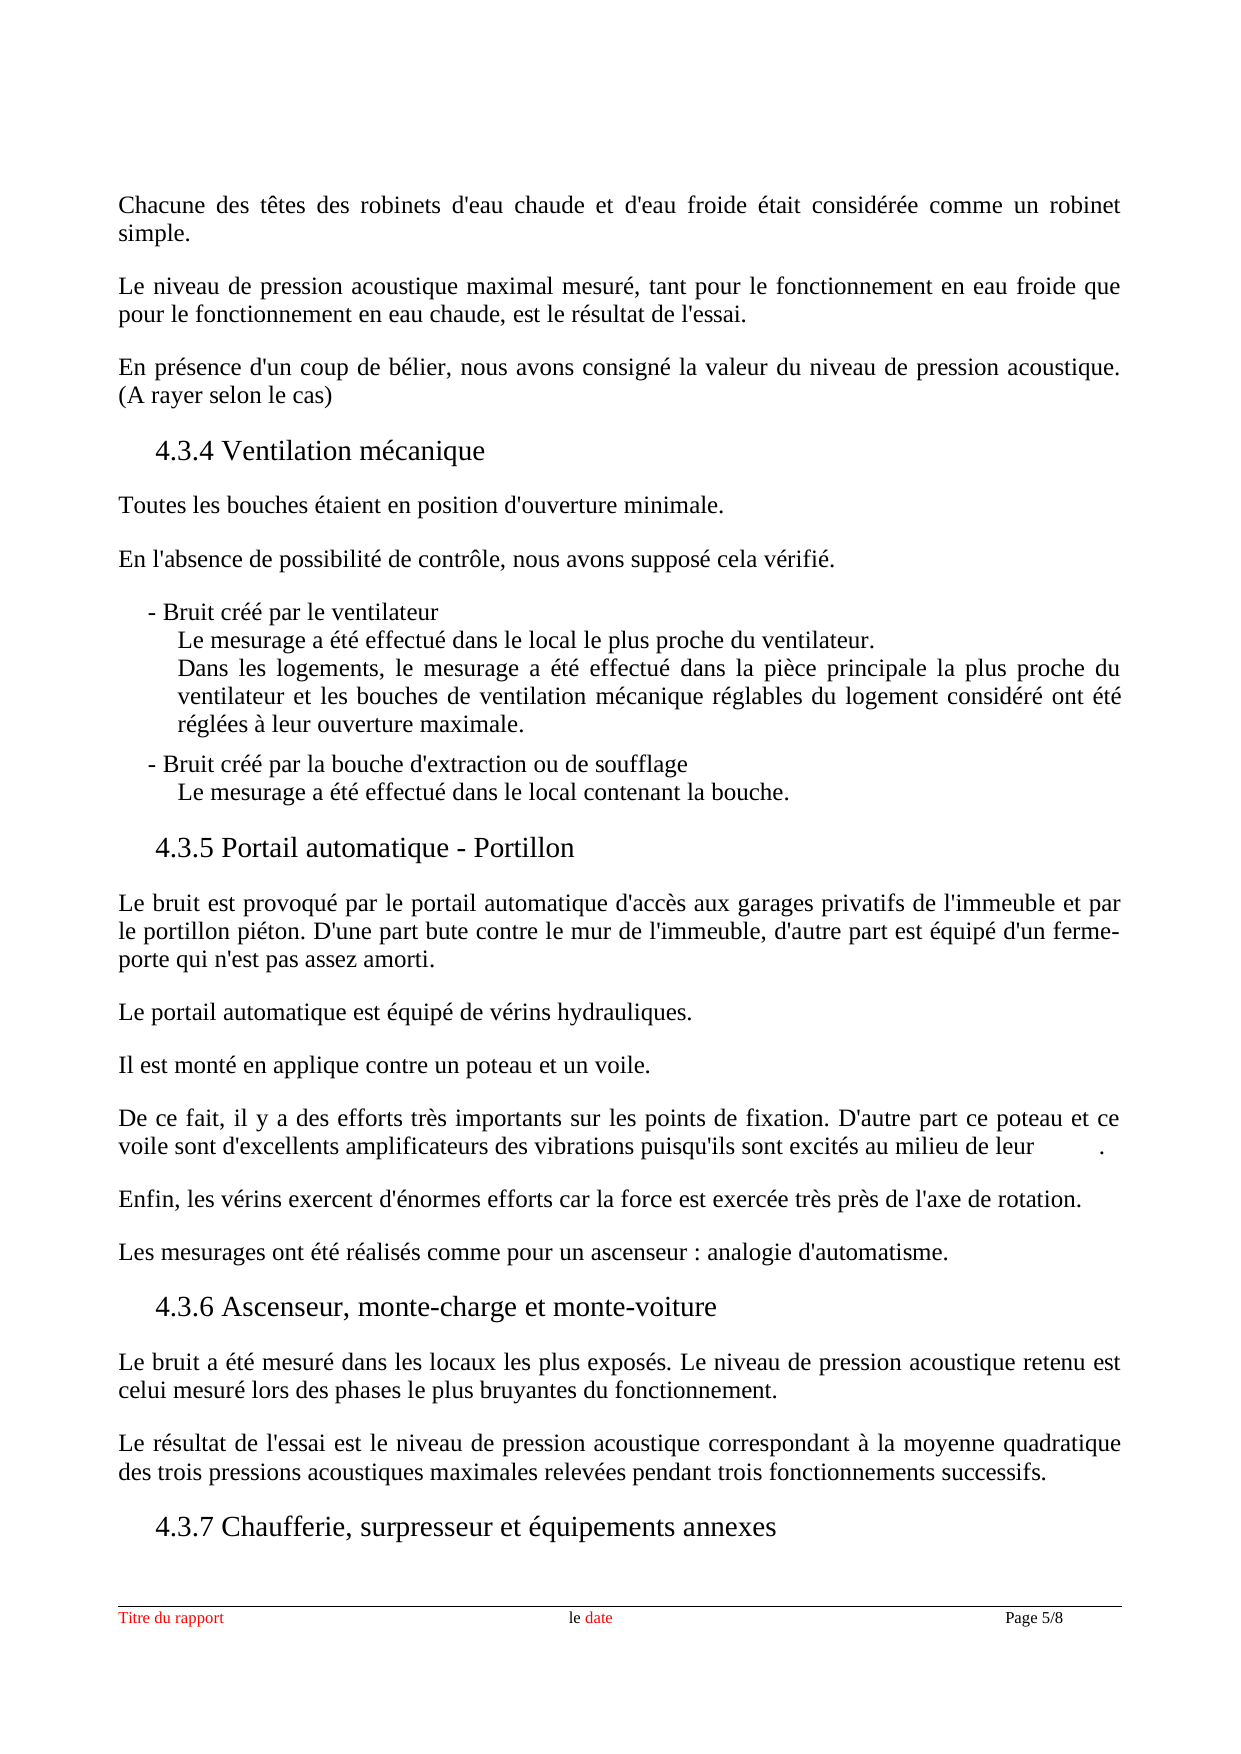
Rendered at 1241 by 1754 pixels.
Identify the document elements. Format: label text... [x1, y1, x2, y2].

text - Bruit créé par le ventilateur [148, 597, 1122, 626]
text Le bruit est provoqué par le portail automatique d'accès aux garages privatifs de l'immeuble et par le portillon piéton. D'une part bute contre le mur de l'immeuble, d'autre part est équipé d'un ferme-porte qui n'est pas assez amorti. [118, 889, 1122, 973]
subtitle Ventilation mécanique [148, 434, 1122, 466]
text Le résultat de l'essai est le niveau de pression acoustique correspondant à la moyenne quadratique des trois pressions acoustiques maximales relevées pendant trois fonctionnements successifs. [118, 1429, 1122, 1485]
text Le mesurage a été effectué dans le local contenant la bouche. [177, 778, 1122, 806]
text En l'absence de possibilité de contrôle, nous avons supposé cela vérifié. [118, 544, 1122, 572]
text Le niveau de pression acoustique maximal mesuré, tant pour le fonctionnement en eau froide que pour le fonctionnement en eau chaude, est le résultat de l'essai. [118, 272, 1122, 328]
text Chacune des têtes des robinets d'eau chaude et d'eau froide était considérée comme un robinet simple. [118, 191, 1122, 247]
text Il est monté en applique contre un poteau et un voile. [118, 1051, 1122, 1079]
text Les mesurages ont été réalisés comme pour un ascenseur : analogie d'automatisme. [118, 1238, 1122, 1266]
text - Bruit créé par la bouche d'extraction ou de soufflage [148, 750, 1122, 778]
text En présence d'un coup de bélier, nous avons consigné la valeur du niveau de pression acoustique. (A rayer selon le cas) [118, 353, 1122, 409]
text Dans les logements, le mesurage a été effectué dans la pièce principale la plus proche du ventilateur et les bouches de ventilation mécanique réglables du logement considéré ont été réglées à leur ouverture maximale. [177, 653, 1122, 738]
subtitle Ascenseur, monte-charge et monte-voiture [148, 1291, 1122, 1323]
subtitle Portail automatique - Portillon [148, 831, 1122, 864]
subtitle Chaufferie, surpresseur et équipements annexes [148, 1510, 1122, 1543]
text Le portail automatique est équipé de vérins hydrauliques. [118, 998, 1122, 1026]
text De ce fait, il y a des efforts très importants sur les points de fixation. D'autre part ce poteau et ce voile sont d'excellents amplificateurs des vibrations puisqu'ils sont excités au milieu de leur . [118, 1104, 1122, 1160]
text Le mesurage a été effectué dans le local le plus proche du ventilateur. [118, 626, 1122, 653]
text Toutes les bouches étaient en position d'ouverture minimale. [118, 491, 1122, 519]
text Enfin, les vérins exercent d'énormes efforts car la force est exercée très près de l'axe de rotation. [118, 1185, 1122, 1213]
text Le bruit a été mesuré dans les locaux les plus exposés. Le niveau de pression acoustique retenu est celui mesuré lors des phases le plus bruyantes du fonctionnement. [118, 1348, 1122, 1404]
